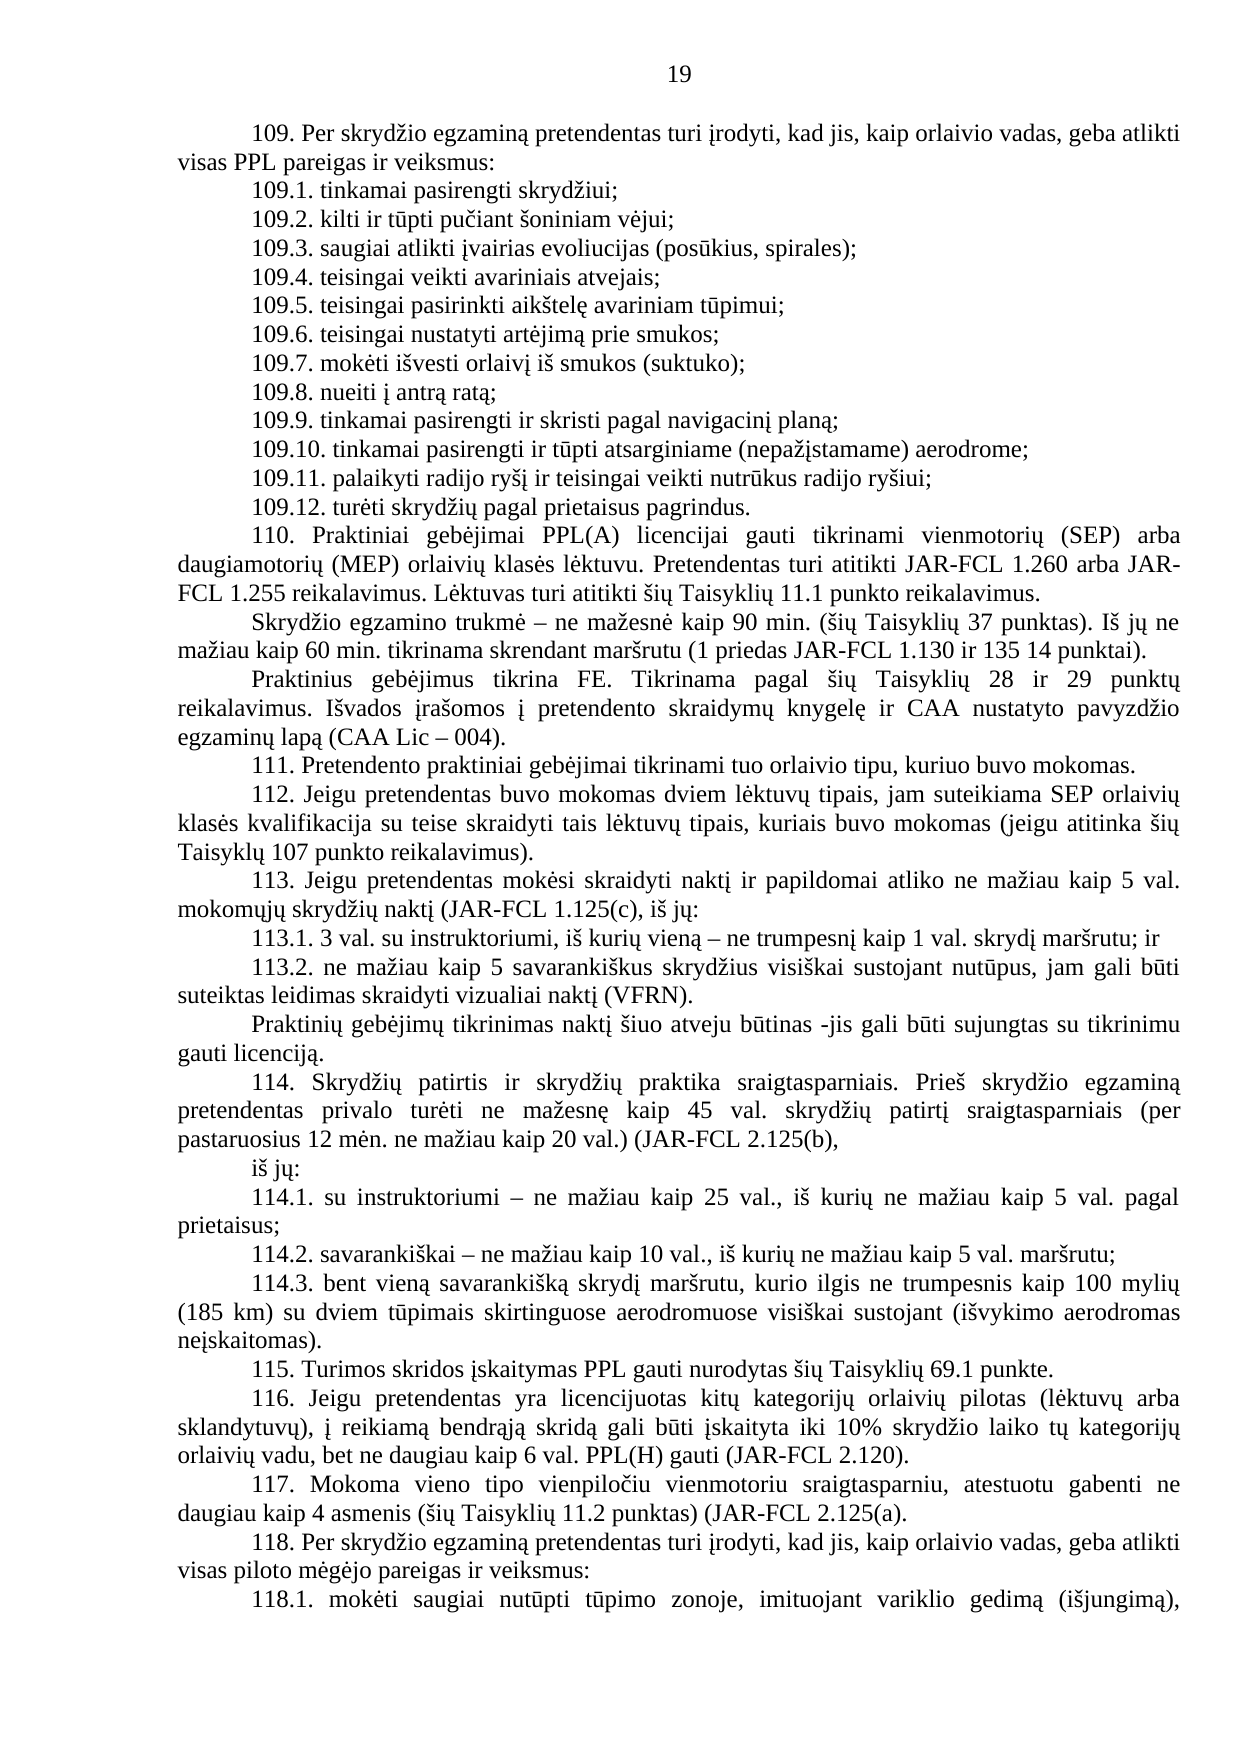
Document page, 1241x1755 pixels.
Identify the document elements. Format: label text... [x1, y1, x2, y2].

text 109.6. teisingai nustatyti artėjimą prie smukos; [177, 319, 1181, 348]
text 109.2. kilti ir tūpti pučiant šoniniam vėjui; [177, 204, 1181, 233]
text 109.7. mokėti išvesti orlaivį iš smukos (suktuko); [177, 348, 1181, 377]
text 113.2. ne mažiau kaip 5 savarankiškus skrydžius visiškai sustojant nutūpus, jam gali būti suteiktas leidimas skraidyti vizualiai naktį (VFRN). [177, 952, 1181, 1009]
text 109.12. turėti skrydžių pagal prietaisus pagrindus. [177, 492, 1181, 521]
text 114. Skrydžių patirtis ir skrydžių praktika sraigtasparniais. Prieš skrydžio egzaminą pretendentas privalo turėti ne mažesnę kaip 45 val. skrydžių patirtį sraigtasparniais (per pastaruosius 12 mėn. ne mažiau kaip 20 val.) (JAR-FCL 2.125(b), [177, 1067, 1181, 1153]
text 109.10. tinkamai pasirengti ir tūpti atsarginiame (nepažįstamame) aerodrome; [177, 434, 1181, 463]
text 115. Turimos skridos įskaitymas PPL gauti nurodytas šių Taisyklių 69.1 punkte. [177, 1354, 1181, 1383]
text 109.4. teisingai veikti avariniais atvejais; [177, 262, 1181, 291]
text 114.3. bent vieną savarankišką skrydį maršrutu, kurio ilgis ne trumpesnis kaip 100 mylių (185 km) su dviem tūpimais skirtinguose aerodromuose visiškai sustojant (išvykimo aerodromas neįskaitomas). [177, 1268, 1181, 1354]
text Praktinius gebėjimus tikrina FE. Tikrinama pagal šių Taisyklių 28 ir 29 punktų reikalavimus. Išvados įrašomos į pretendento skraidymų knygelę ir CAA nustatyto pavyzdžio egzaminų lapą (CAA Lic – 004). [177, 664, 1181, 751]
text 113. Jeigu pretendentas mokėsi skraidyti naktį ir papildomai atliko ne mažiau kaip 5 val. mokomųjų skrydžių naktį (JAR-FCL 1.125(c), iš jų: [177, 866, 1181, 923]
text 113.1. 3 val. su instruktoriumi, iš kurių vieną – ne trumpesnį kaip 1 val. skrydį maršrutu; ir [177, 923, 1181, 952]
text 109.8. nueiti į antrą ratą; [177, 377, 1181, 406]
text 118. Per skrydžio egzaminą pretendentas turi įrodyti, kad jis, kaip orlaivio vadas, geba atlikti visas piloto mėgėjo pareigas ir veiksmus: [177, 1527, 1181, 1584]
text 118.1. mokėti saugiai nutūpti tūpimo zonoje, imituojant variklio gedimą (išjungimą), [177, 1584, 1181, 1613]
text 109.3. saugiai atlikti įvairias evoliucijas (posūkius, spirales); [177, 233, 1181, 262]
text 111. Pretendento praktiniai gebėjimai tikrinami tuo orlaivio tipu, kuriuo buvo mokomas. [177, 751, 1181, 779]
text 114.1. su instruktoriumi – ne mažiau kaip 25 val., iš kurių ne mažiau kaip 5 val. pagal prietaisus; [177, 1182, 1181, 1239]
text 112. Jeigu pretendentas buvo mokomas dviem lėktuvų tipais, jam suteikiama SEP orlaivių klasės kvalifikacija su teise skraidyti tais lėktuvų tipais, kuriais buvo mokomas (jeigu atitinka šių Taisyklų 107 punkto reikalavimus). [177, 779, 1181, 866]
text 109. Per skrydžio egzaminą pretendentas turi įrodyti, kad jis, kaip orlaivio vadas, geba atlikti visas PPL pareigas ir veiksmus: [177, 118, 1181, 176]
text 117. Mokoma vieno tipo vienpiločiu vienmotoriu sraigtasparniu, atestuotu gabenti ne daugiau kaip 4 asmenis (šių Taisyklių 11.2 punktas) (JAR-FCL 2.125(a). [177, 1469, 1181, 1527]
text 114.2. savarankiškai – ne mažiau kaip 10 val., iš kurių ne mažiau kaip 5 val. maršrutu; [177, 1239, 1181, 1268]
text 109.1. tinkamai pasirengti skrydžiui; [177, 176, 1181, 204]
text 109.5. teisingai pasirinkti aikštelę avariniam tūpimui; [177, 291, 1181, 319]
text 109.11. palaikyti radijo ryšį ir teisingai veikti nutrūkus radijo ryšiui; [177, 463, 1181, 492]
text Skrydžio egzamino trukmė – ne mažesnė kaip 90 min. (šių Taisyklių 37 punktas). Iš jų ne mažiau kaip 60 min. tikrinama skrendant maršrutu (1 priedas JAR-FCL 1.130 ir 135 14 punktai). [177, 607, 1181, 664]
text 109.9. tinkamai pasirengti ir skristi pagal navigacinį planą; [177, 406, 1181, 434]
text 116. Jeigu pretendentas yra licencijuotas kitų kategorijų orlaivių pilotas (lėktuvų arba sklandytuvų), į reikiamą bendrąją skridą gali būti įskaityta iki 10% skrydžio laiko tų kategorijų orlaivių vadu, bet ne daugiau kaip 6 val. PPL(H) gauti (JAR-FCL 2.120). [177, 1383, 1181, 1469]
text Praktinių gebėjimų tikrinimas naktį šiuo atveju būtinas -jis gali būti sujungtas su tikrinimu gauti licenciją. [177, 1009, 1181, 1067]
text 110. Praktiniai gebėjimai PPL(A) licencijai gauti tikrinami vienmotorių (SEP) arba daugiamotorių (MEP) orlaivių klasės lėktuvu. Pretendentas turi atitikti JAR-FCL 1.260 arba JAR-FCL 1.255 reikalavimus. Lėktuvas turi atitikti šių Taisyklių 11.1 punkto reikalavimus. [177, 521, 1181, 607]
text iš jų: [177, 1153, 1181, 1182]
